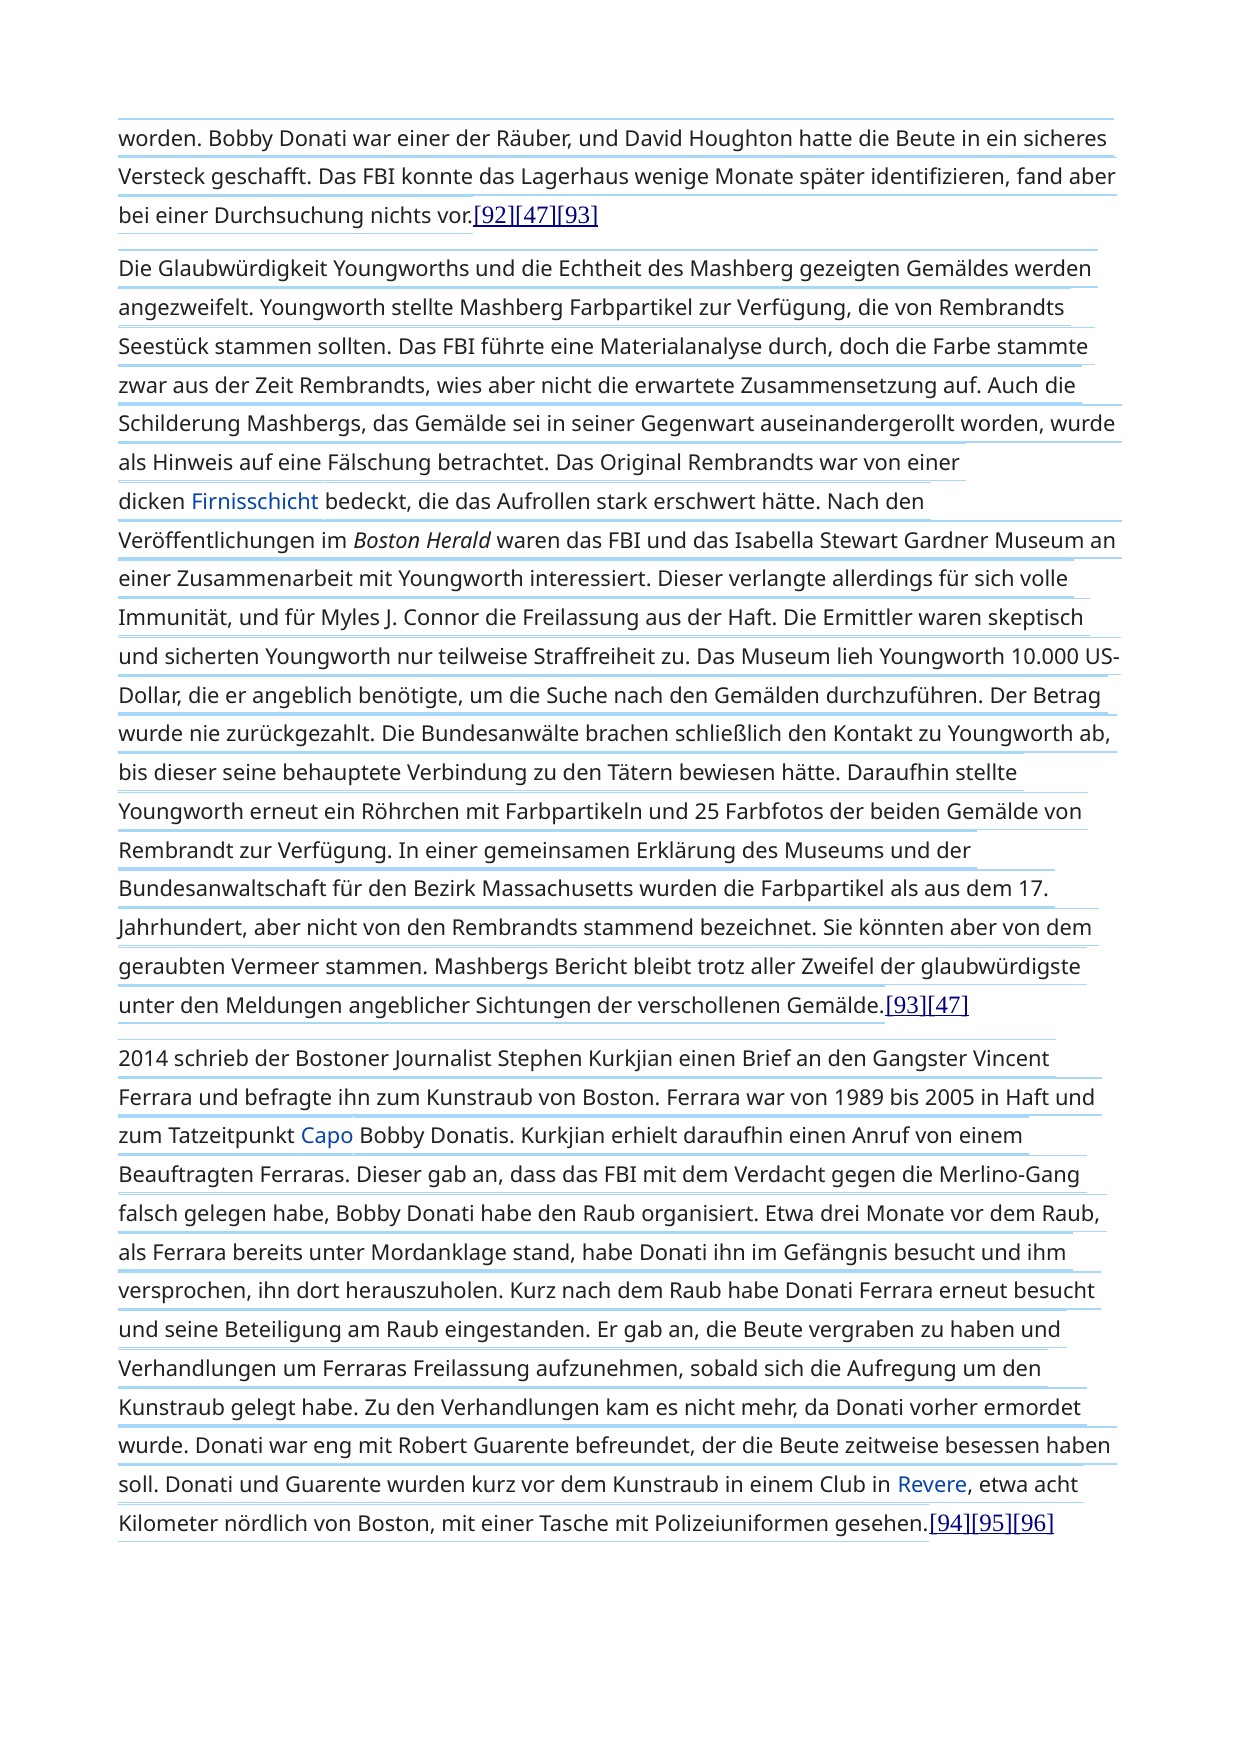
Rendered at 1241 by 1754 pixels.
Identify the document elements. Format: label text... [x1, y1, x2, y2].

text Veröffentlichungen im Boston Herald waren das FBI und das Isabella Stewart Gardner Museum an [118, 522, 1122, 557]
text 2014 schrieb der Bostoner Journalist Stephen Kurkjian einen Brief an den Gangster Vincent Ferrara und befragte ihn zum Kunstraub von Boston. Ferrara war von 1989 bis 2005 in Haft und zum Tatzeitpunkt Capo Bobby Donatis. Kurkjian erhielt daraufhin einen Anruf von einem Beauftragten Ferraras. Dieser gab an, dass das FBI mit dem Verdacht gegen die Merlino-Gang falsch gelegen habe, Bobby Donati habe den Raub organisiert. Etwa drei Monate vor dem Raub, als Ferrara bereits unter Mordanklage stand, habe Donati ihn im Gefängnis besucht und ihm versprochen, ihn dort herauszuholen. Kurz nach dem Raub habe Donati Ferrara erneut besucht und seine Beteiligung am Raub eingestanden. Er gab an, die Beute vergraben zu haben und Verhandlungen um Ferraras Freilassung aufzunehmen, sobald sich die Aufregung um den Kunstraub gelegt habe. Zu den Verhandlungen kam es nicht mehr, da Donati vorher ermordet wurde. Donati war eng mit Robert Guarente befreundet, der die Beute zeitweise besessen haben soll. Donati und Guarente wurden kurz vor dem Kunstraub in einem Club in Revere, etwa acht Kilometer nördlich von Boston, mit einer Tasche mit Polizeiuniformen gesehen.[94][95][96] [118, 1038, 1122, 1542]
text Schilderung Mashbergs, das Gemälde sei in seiner Gegenwart auseinandergerollt worden, wurde [118, 406, 1122, 441]
text einer Zusammenarbeit mit Youngworth interessiert. Dieser verlangte allerdings für sich volle Immunität, und für Myles J. Connor die Freilassung aus der Haft. Die Ermittler waren skeptisch und sicherten Youngworth nur teilweise Straffreiheit zu. Das Museum lieh Youngworth 10.000 US-Dollar, die er angeblich benötigte, um die Suche nach den Gemälden durchzuführen. Der Betrag wurde nie zurückgezahlt. Die Bundesanwälte brachen schließlich den Kontakt zu Youngworth ab, bis dieser seine behauptete Verbindung zu den Tätern bewiesen hätte. Daraufhin stellte Youngworth erneut ein Röhrchen mit Farbpartikeln und 25 Farbfotos der beiden Gemälde von Rembrandt zur Verfügung. In einer gemeinsamen Erklärung des Museums und der Bundesanwaltschaft für den Bezirk Massachusetts wurden die Farbpartikel als aus dem 17. Jahrhundert, aber nicht von den Rembrandts stammend bezeichnet. Sie könnten aber von dem geraubten Vermeer stammen. Mashbergs Bericht bleibt trotz aller Zweifel der glaubwürdigste unter den Meldungen angeblicher Sichtungen der verschollenen Gemälde.[93][47] [118, 559, 1122, 1024]
text als Hinweis auf eine Fälschung betrachtet. Das Original Rembrandts war von einer dicken Firnisschicht bedeckt, die das Aufrollen stark erschwert hätte. Nach den [118, 443, 1122, 520]
text Die Glaubwürdigkeit Youngworths und die Echtheit des Mashberg gezeigten Gemäldes werden angezweifelt. Youngworth stellte Mashberg Farbpartikel zur Verfügung, die von Rembrandts Seestück stammen sollten. Das FBI führte eine Materialanalyse durch, doch die Farbe stammte zwar aus der Zeit Rembrandts, wies aber nicht die erwartete Zusammensetzung auf. Auch die [118, 249, 1122, 404]
text worden. Bobby Donati war einer der Räuber, und David Houghton hatte die Beute in ein sicheres Versteck geschafft. Das FBI konnte das Lagerhaus wenige Monate später identifizieren, fand aber bei einer Durchsuchung nichts vor.[92][47][93] [118, 118, 1122, 234]
